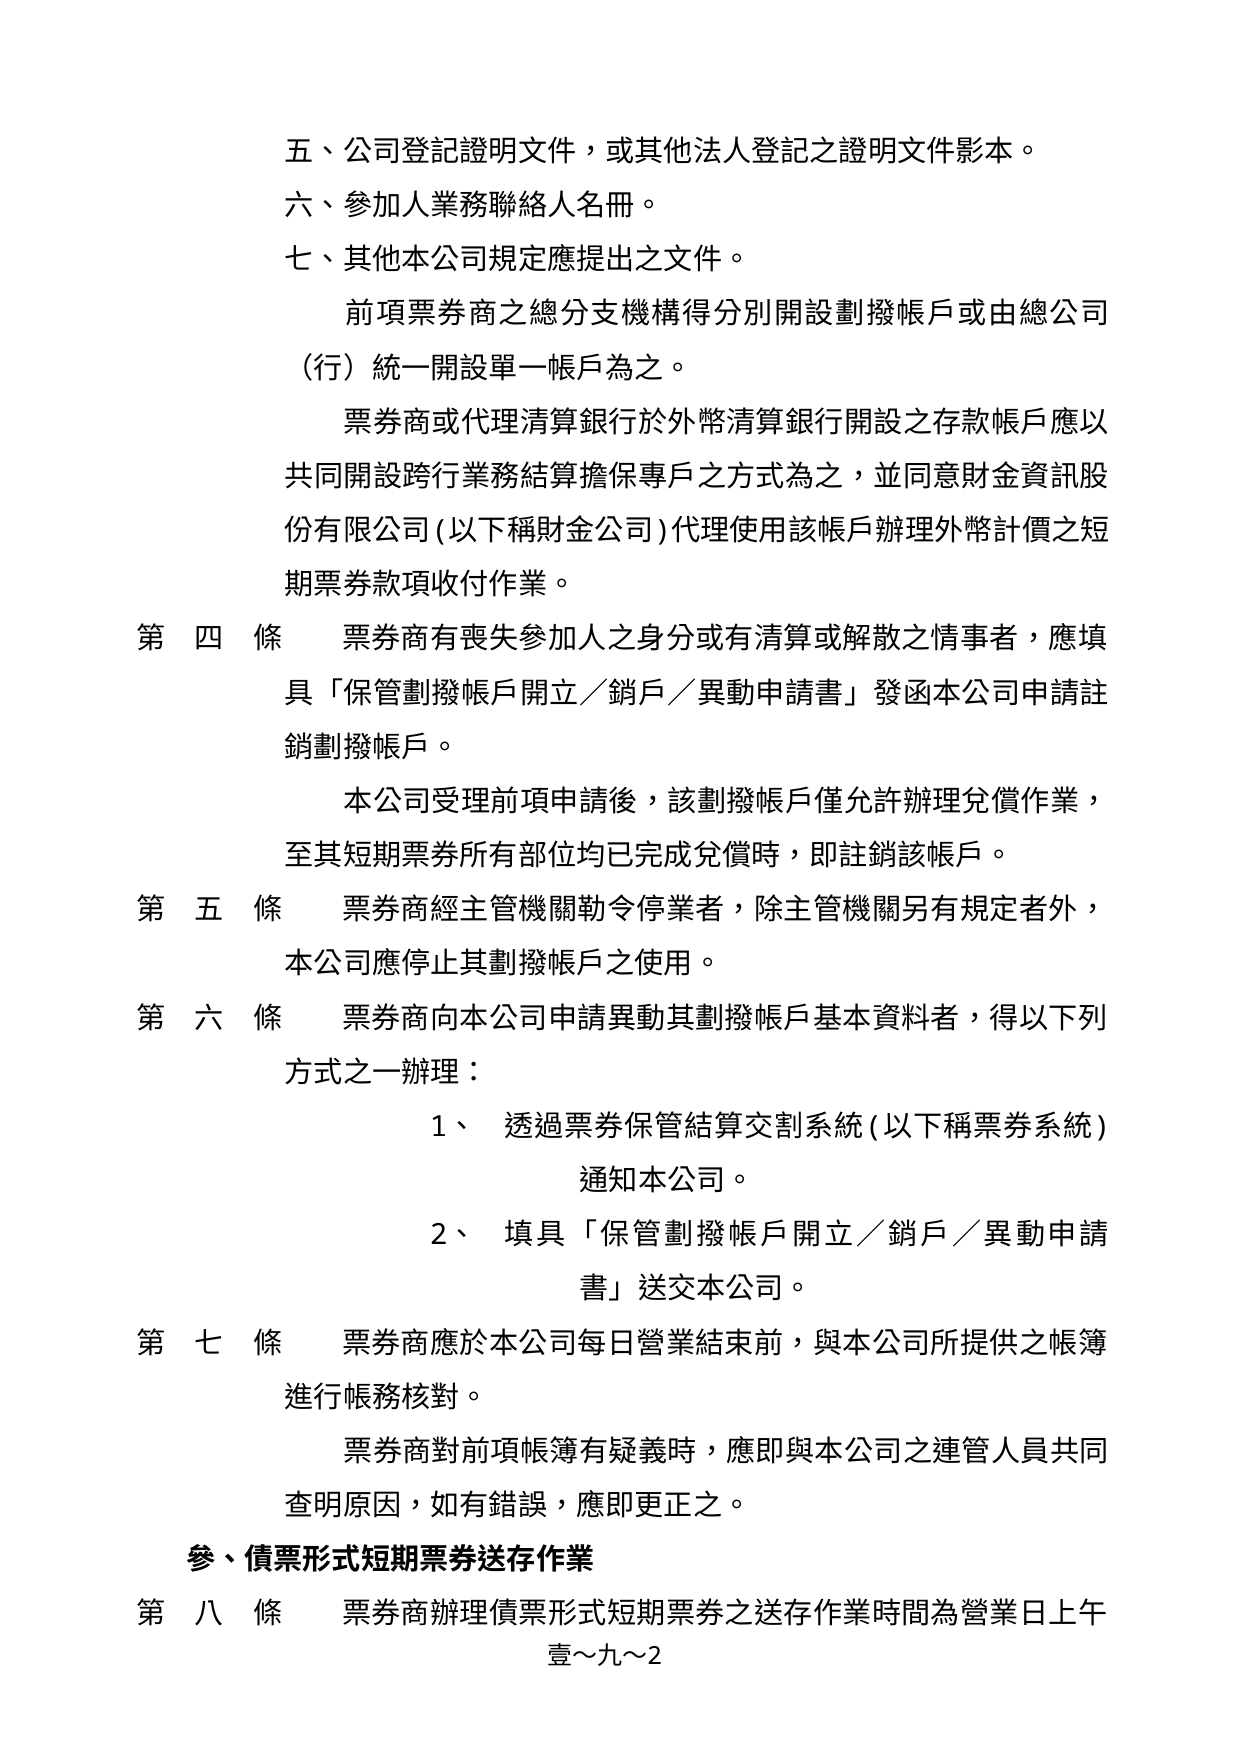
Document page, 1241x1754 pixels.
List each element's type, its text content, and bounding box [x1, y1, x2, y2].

text 參、債票形式短期票券送存作業 [186, 1526, 1110, 1581]
text 六、參加人業務聯絡人名冊。 [284, 172, 1110, 226]
text 第 五 條 票券商經主管機關勒令停業者，除主管機關另有規定者外，本公司應停止其劃撥帳戶之使用。 [136, 876, 1110, 985]
text 第 四 條 票券商有喪失參加人之身分或有清算或解散之情事者，應填具「保管劃撥帳戶開立／銷戶／異動申請書」發函本公司申請註銷劃撥帳戶。 [136, 606, 1110, 768]
text 票券商對前項帳簿有疑義時，應即與本公司之連管人員共同查明原因，如有錯誤，應即更正之。 [284, 1418, 1110, 1526]
text 票券商或代理清算銀行於外幣清算銀行開設之存款帳戶應以共同開設跨行業務結算擔保專戶之方式為之，並同意財金資訊股份有限公司(以下稱財金公司)代理使用該帳戶辦理外幣計價之短期票券款項收付作業。 [284, 389, 1110, 606]
list 填具「保管劃撥帳戶開立／銷戶／異動申請書」送交本公司。 [429, 1201, 1110, 1310]
text 五、公司登記證明文件，或其他法人登記之證明文件影本。 [284, 118, 1110, 172]
text 前項票券商之總分支機構得分別開設劃撥帳戶或由總公司（行）統一開設單一帳戶為之。 [284, 281, 1110, 389]
text 第 八 條 票券商辦理債票形式短期票券之送存作業時間為營業日上午 [136, 1581, 1110, 1635]
list 透過票券保管結算交割系統(以下稱票券系統)通知本公司。 [429, 1093, 1110, 1201]
text 第 七 條 票券商應於本公司每日營業結束前，與本公司所提供之帳簿進行帳務核對。 [136, 1310, 1110, 1418]
text 第 六 條 票券商向本公司申請異動其劃撥帳戶基本資料者，得以下列方式之一辦理： [136, 985, 1110, 1093]
text 本公司受理前項申請後，該劃撥帳戶僅允許辦理兌償作業，至其短期票券所有部位均已完成兌償時，即註銷該帳戶。 [284, 768, 1110, 876]
text 七、其他本公司規定應提出之文件。 [284, 226, 1110, 281]
